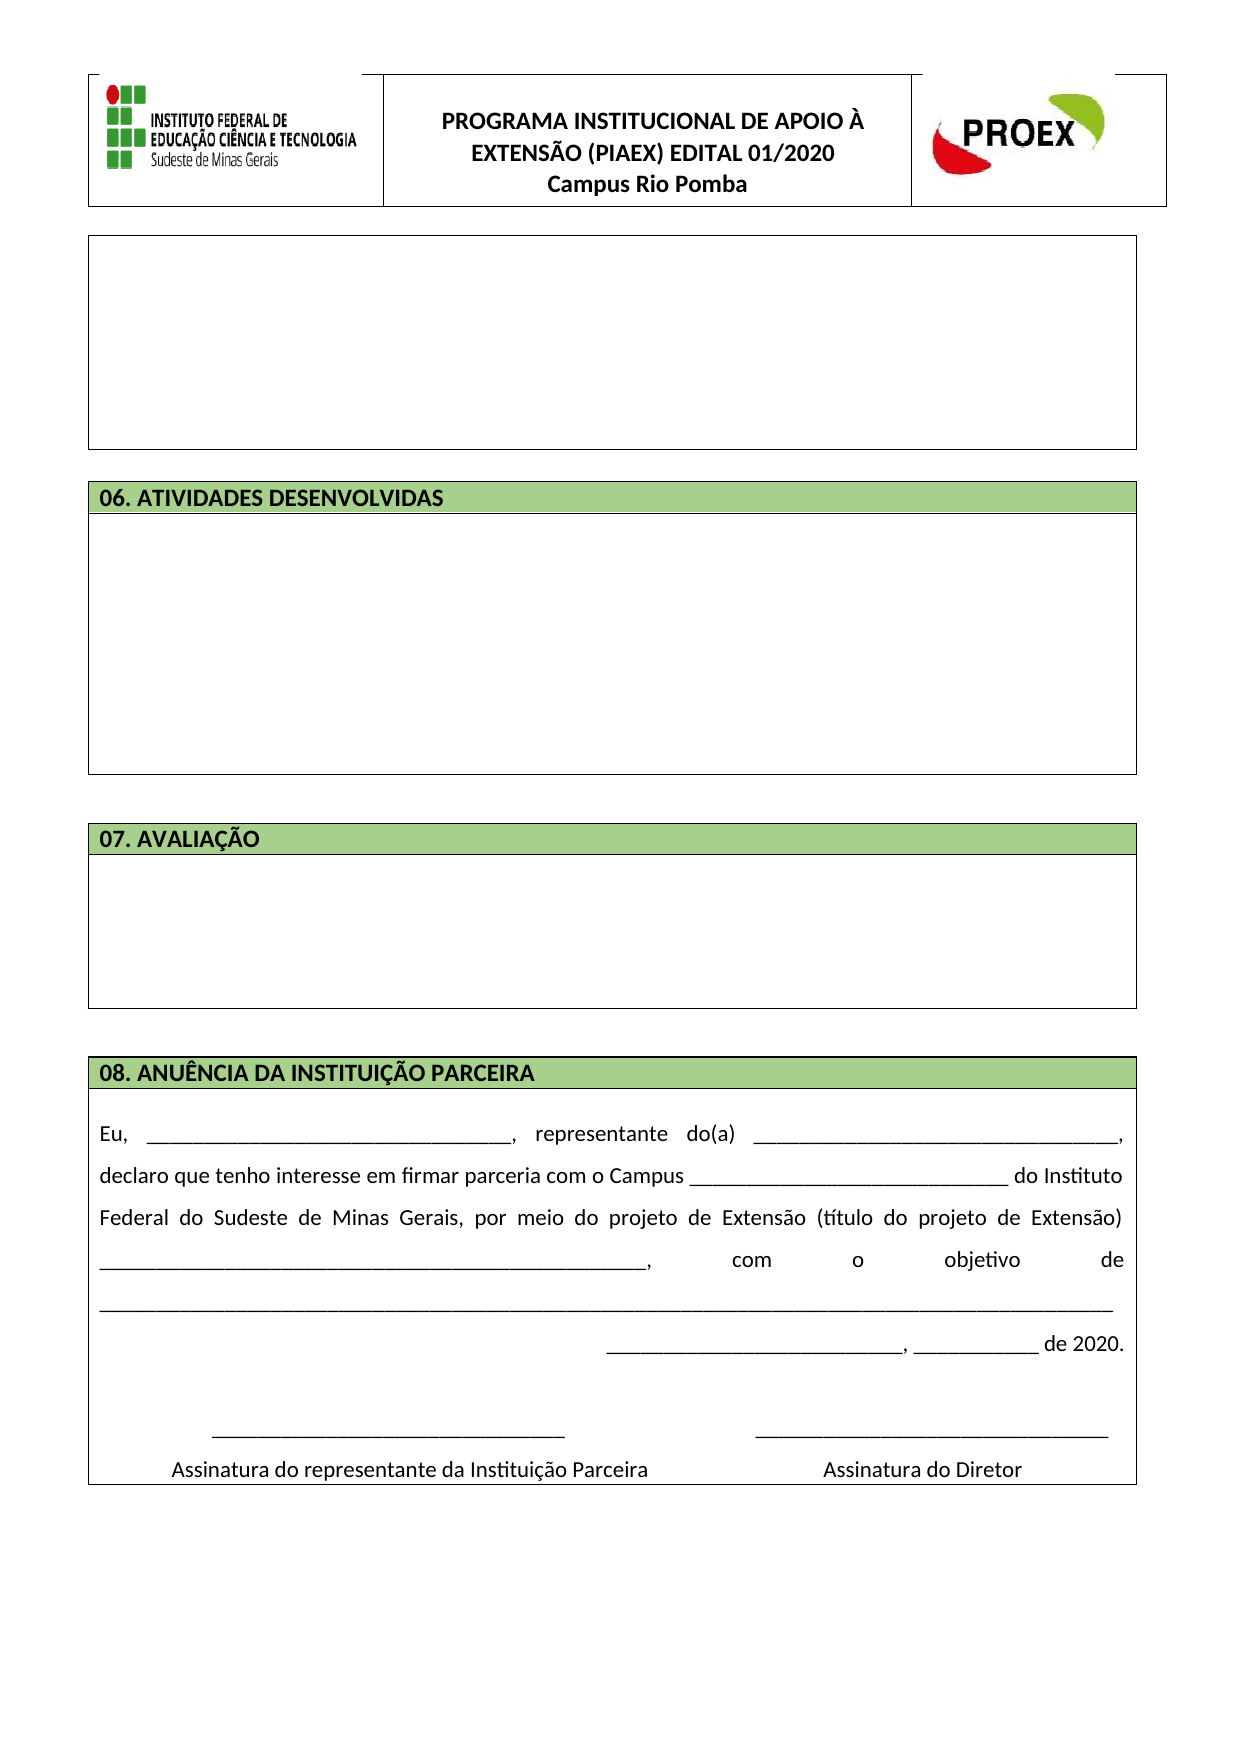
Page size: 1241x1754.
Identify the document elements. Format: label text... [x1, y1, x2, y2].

table_header 08. ANUÊNCIA DA INSTITUIÇÃO PARCEIRA [89, 1058, 1136, 1088]
table_cell [89, 855, 1136, 1008]
table_cell [89, 514, 1136, 774]
table_cell [89, 236, 1136, 449]
table_cell Eu, ________________________________, representante do(a) ________________________________, declaro que tenho interesse em firmar parceria com o Campus ____________________________ do Instituto Federal do Sudeste de Minas Gerais, por meio do projeto de Extensão (título do projeto de Extensão) ________________________________________________, com o objetivo de _________________________________________________________________________________________ __________________________, ___________ de 2020. _______________________________ _______________________________ Assinatura do representante da Instituição Parceira Assinatura do Diretor [89, 1089, 1136, 1483]
table_header 07. AVALIAÇÃO [89, 824, 1136, 854]
table_header 06. ATIVIDADES DESENVOLVIDAS [89, 482, 1136, 512]
